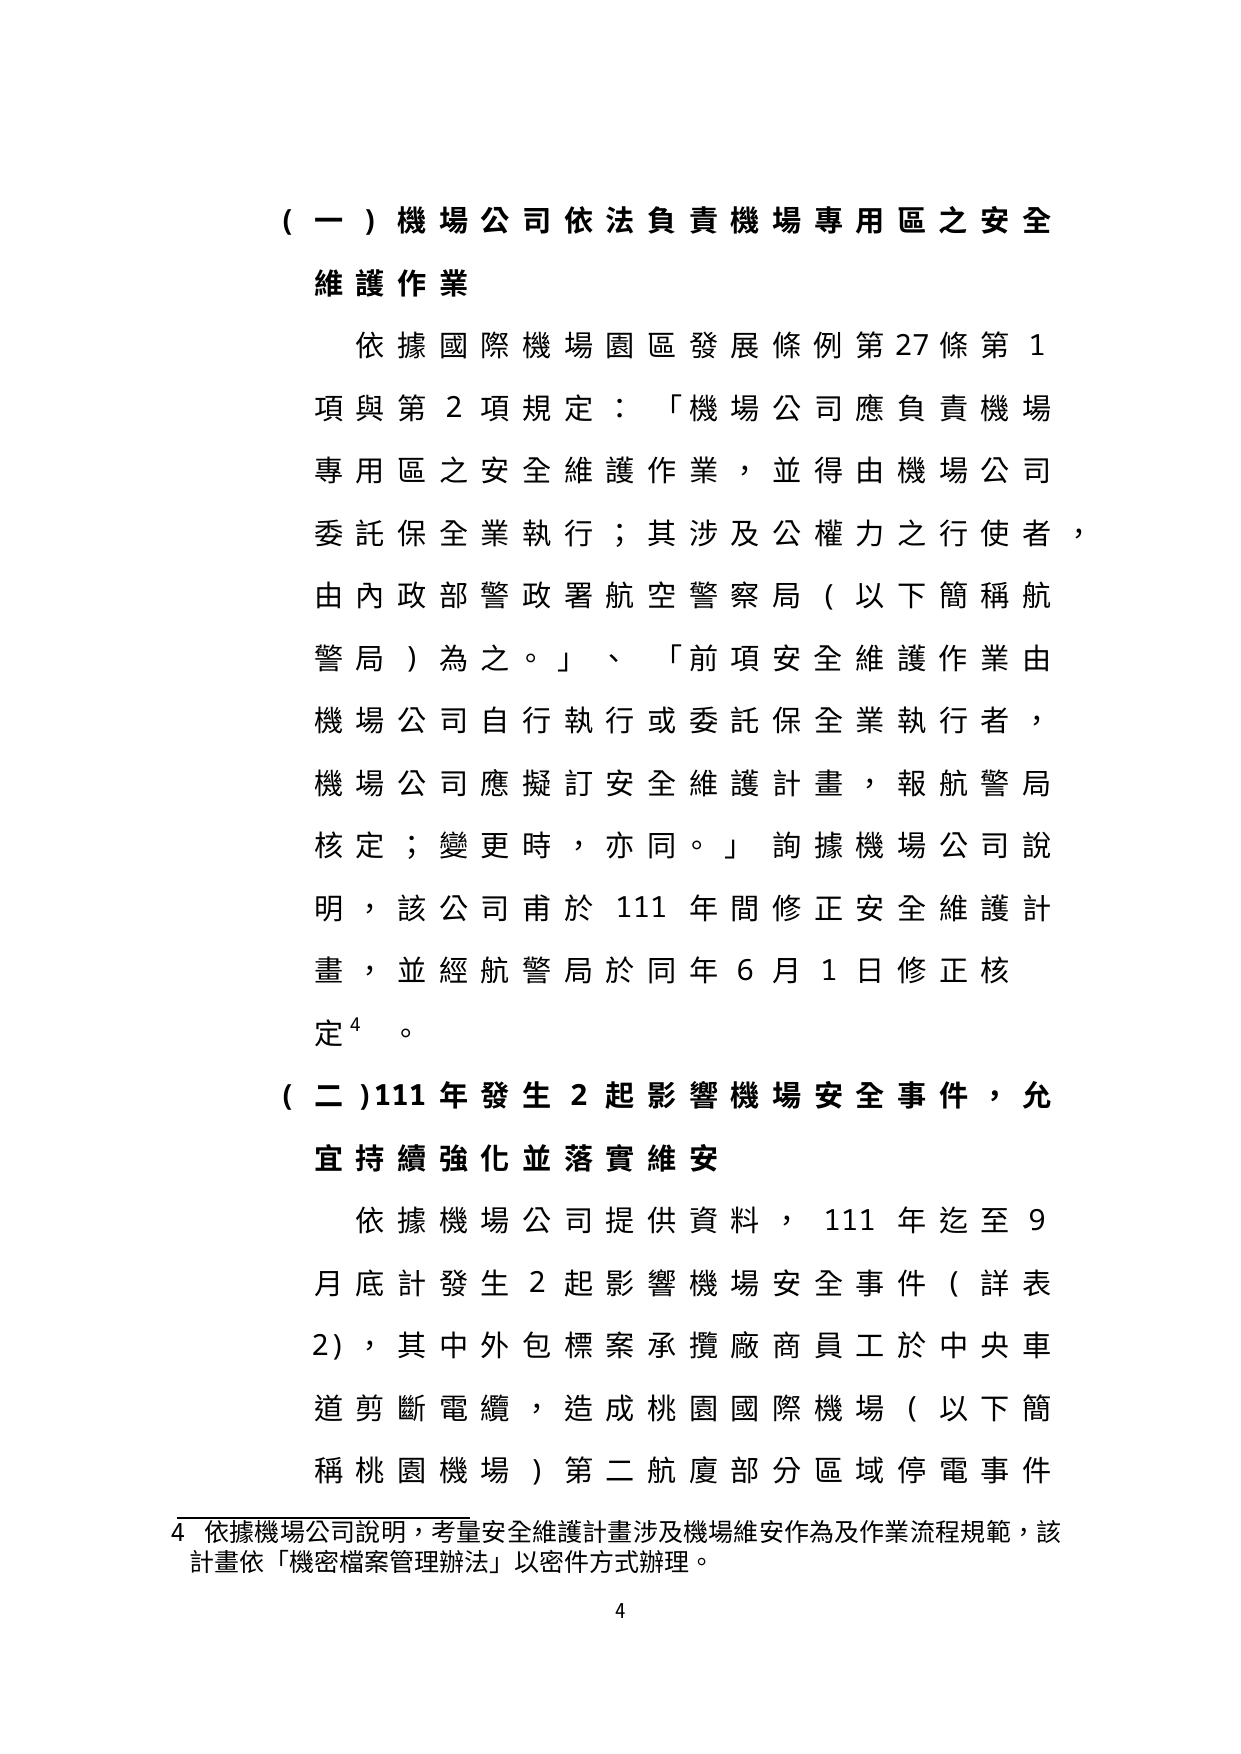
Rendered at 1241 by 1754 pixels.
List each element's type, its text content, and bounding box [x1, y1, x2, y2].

text 依據機場公司提供資料，111年迄至9月底計發生2起影響機場安全事件(詳表2)，其中外包標案承攬廠商員工於中央車道剪斷電纜，造成桃園國際機場(以下簡稱桃園機場)第二航廈部分區域停電事件 [271, 1177, 1058, 1490]
text 依據機場公司說明，考量安全維護計畫涉及機場維安作為及作業流程規範，該計畫依「機密檔案管理辦法」以密件方式辦理。 [170, 1518, 1063, 1577]
text 依據國際機場園區發展條例第27條第1項與第2項規定：「機場公司應負責機場專用區之安全維護作業，並得由機場公司委託保全業執行；其涉及公權力之行使者，由內政部警政署航空警察局(以下簡稱航警局)為之。」、「前項安全維護作業由機場公司自行執行或委託保全業執行者，機場公司應擬訂安全維護計畫，報航警局核定；變更時，亦同。」詢據機場公司說明，該公司甫於111年間修正安全維護計畫，並經航警局於同年6月1日修正核定。 [271, 302, 1058, 1052]
text (二)111年發生2起影響機場安全事件，允宜持續強化並落實維安 [242, 1052, 1058, 1177]
text (一)機場公司依法負責機場專用區之安全維護作業 [242, 177, 1058, 302]
